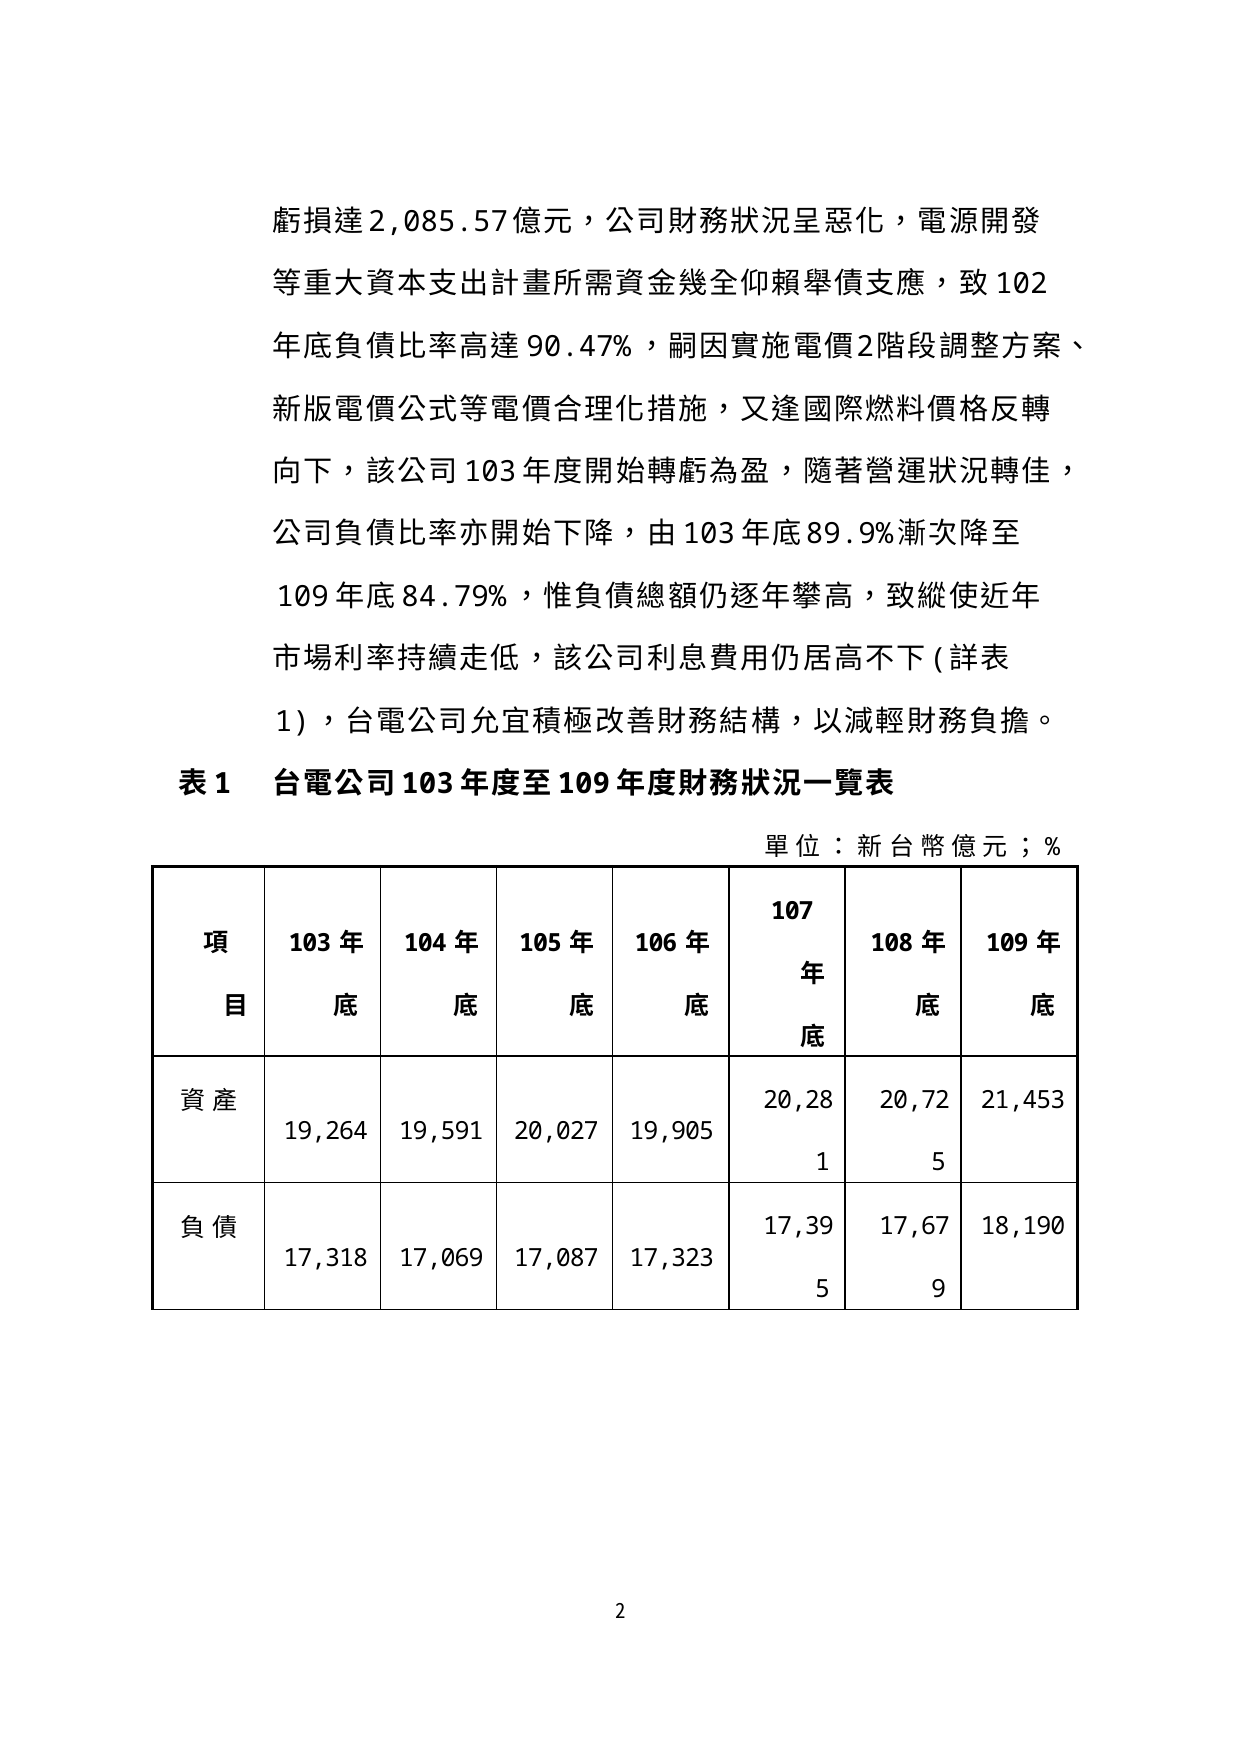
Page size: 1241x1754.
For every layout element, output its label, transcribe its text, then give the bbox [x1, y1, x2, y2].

table_header 108年底 [846, 868, 960, 1055]
table_cell 20,027 [497, 1057, 612, 1182]
table_cell 19,264 [265, 1057, 380, 1182]
table_cell 20,725 [846, 1057, 960, 1182]
table_header 103年底 [265, 868, 380, 1055]
table_header 105年底 [497, 868, 612, 1055]
table_cell 17,395 [730, 1183, 844, 1308]
table_cell 17,318 [265, 1183, 380, 1308]
table_header 109年底 [962, 868, 1076, 1055]
table_cell 資產 [154, 1057, 264, 1182]
table_header 106年底 [613, 868, 728, 1055]
text 單位：新台幣億元；% [150, 802, 1063, 865]
text 查台電公司由於95年度至102年度間連續虧損，累積虧損達2,085.57億元，公司財務狀況呈惡化，電源開發等重大資本支出計畫所需資金幾全仰賴舉債支應，致102年底負債比率高達90.47%，嗣因實施電價2階段調整方案、新版電價公式等電價合理化措施，又逢國際燃料價格反轉向下，該公司103年度開始轉虧為盈，隨著營運狀況轉佳，公司負債比率亦開始下降，由103年底89.9%漸次降至109年底84.79%，惟負債總額仍逐年攀高，致縱使近年市場利率持續走低，該公司利息費用仍居高不下(詳表1)，台電公司允宜積極改善財務結構，以減輕財務負擔。 [266, 177, 1063, 740]
table_header 項 目 [154, 868, 264, 1055]
table_cell 20,281 [730, 1057, 844, 1182]
table_cell 19,591 [381, 1057, 496, 1182]
table_header 104年底 [381, 868, 496, 1055]
table_cell 17,679 [846, 1183, 960, 1308]
table_cell 負債 [154, 1183, 264, 1308]
table_cell 17,087 [497, 1183, 612, 1308]
table_cell 17,069 [381, 1183, 496, 1308]
table_cell 21,453 [962, 1057, 1076, 1182]
text 表1 台電公司103年度至109年度財務狀況一覽表 [150, 740, 1063, 802]
table_cell 18,190 [962, 1183, 1076, 1308]
table_cell 17,323 [613, 1183, 728, 1308]
table_cell 19,905 [613, 1057, 728, 1182]
table_header 107年底 [730, 868, 844, 1055]
